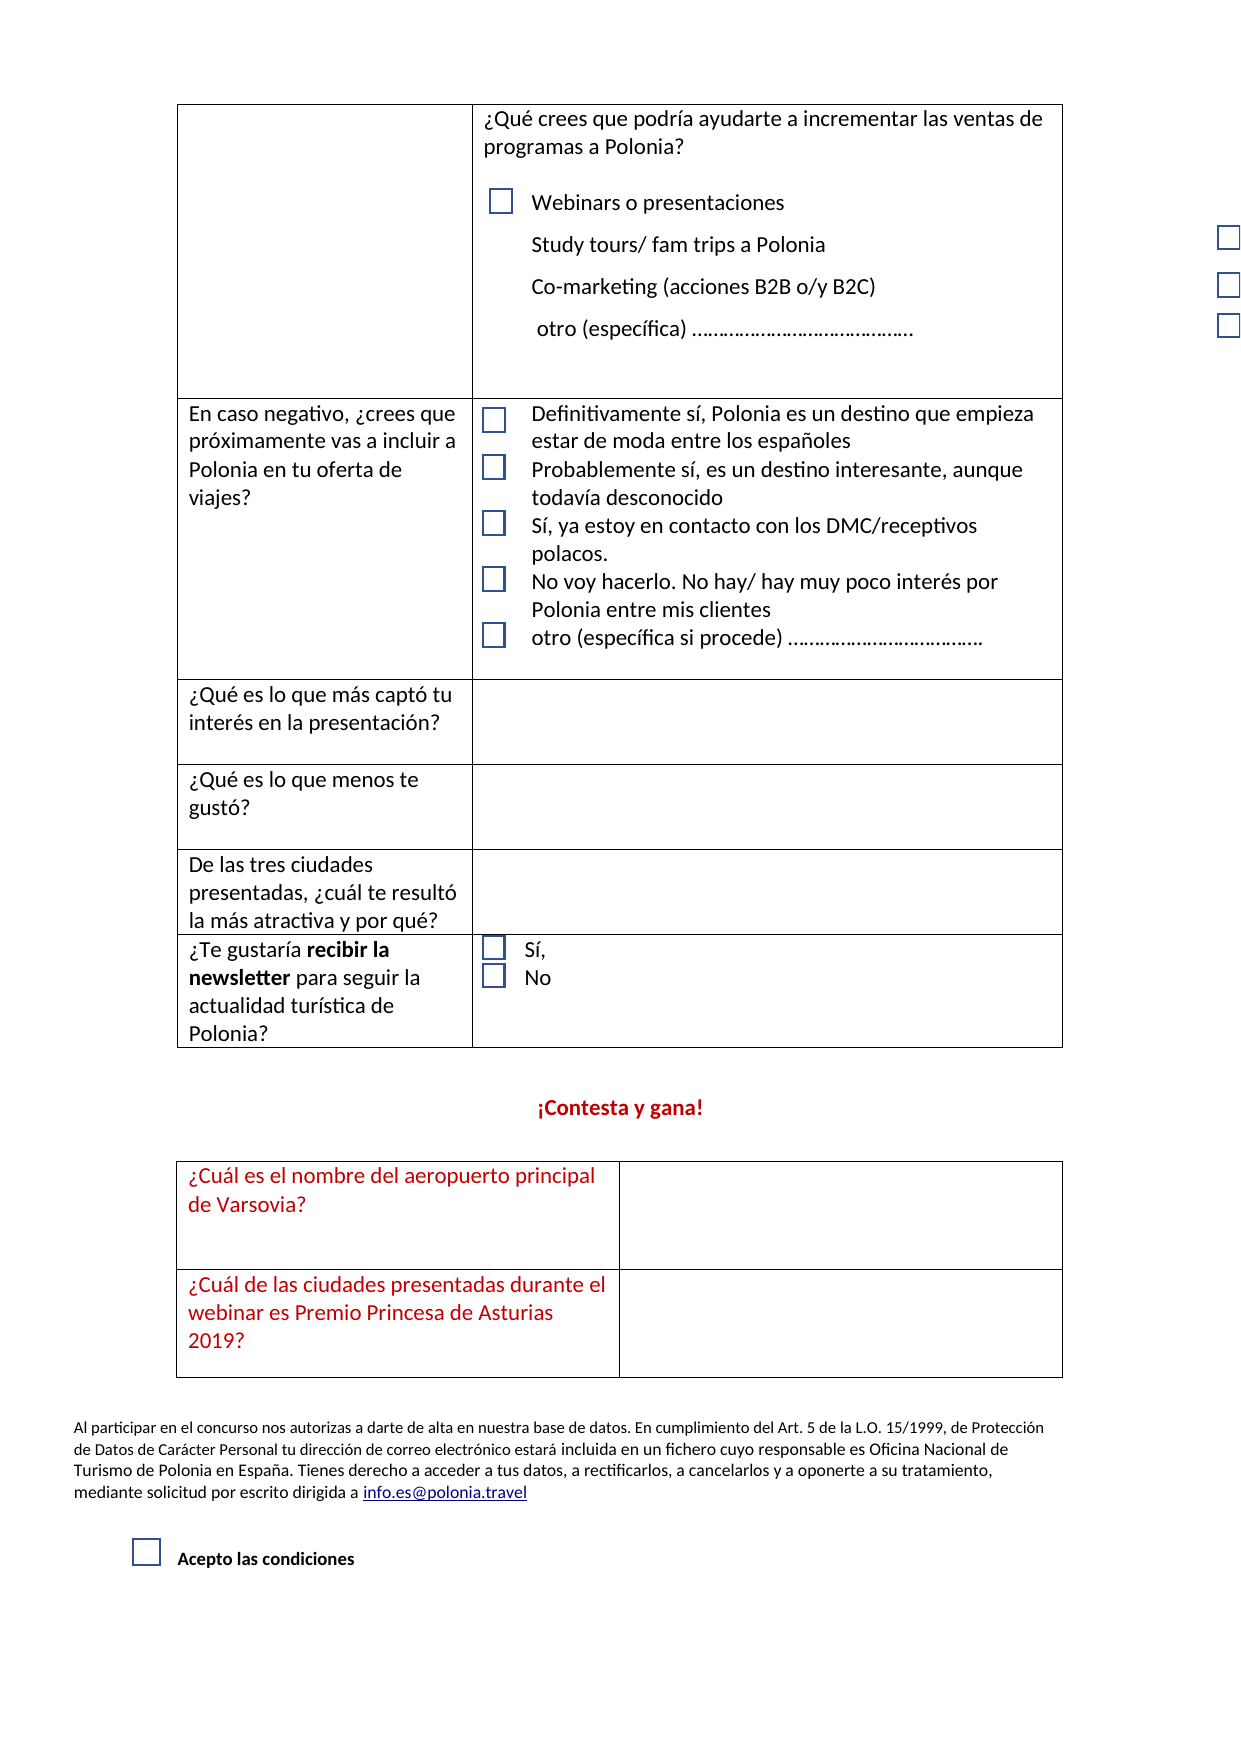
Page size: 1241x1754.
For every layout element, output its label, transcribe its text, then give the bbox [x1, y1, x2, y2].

table_cell Sí, No [473, 935, 1062, 1047]
table_header [620, 1162, 1062, 1269]
table_cell En caso negativo, ¿crees que próximamente vas a incluir a Polonia en tu oferta de viajes? [178, 399, 472, 679]
table_cell ¿Qué es lo que menos te gustó? [178, 765, 472, 849]
table_cell [620, 1270, 1062, 1377]
table_cell [473, 850, 1062, 934]
table_cell ¿Cuál de las ciudades presentadas durante el webinar es Premio Princesa de Asturias 2019? [177, 1270, 619, 1377]
table_header ¿Cuál es el nombre del aeropuerto principal de Varsovia? [177, 1162, 619, 1269]
table_cell ¿Qué crees que podría ayudarte a incrementar las ventas de programas a Polonia? Webinars o presentaciones Study tours/ fam trips a Polonia Co-marketing (acciones B2B o/y B2C) otro (específica) …………………………………… [473, 105, 1062, 398]
table_cell ¿Te gustaría recibir la newsletter para seguir la actualidad turística de Polonia? [178, 935, 472, 1047]
text Acepto las condiciones [177, 1547, 1063, 1570]
table_cell ¿Qué es lo que más captó tu interés en la presentación? [178, 680, 472, 764]
table_cell [473, 765, 1062, 849]
text Al participar en el concurso nos autorizas a darte de alta en nuestra base de datos. En cumplimiento del Art. 5 de la L.O. 15/1999, de Protección de Datos de Carácter Personal tu dirección de correo electrónico estará incluida en un fichero cuyo responsable es Oficina Nacional de Turismo de Polonia en España. Tienes derecho a acceder a tus datos, a rectificarlos, a cancelarlos y a oponerte a su tratamiento, mediante solicitud por escrito dirigida a info.es@polonia.travel [74, 1417, 1063, 1503]
table_cell De las tres ciudades presentadas, ¿cuál te resultó la más atractiva y por qué? [178, 850, 472, 934]
table_cell Definitivamente sí, Polonia es un destino que empieza estar de moda entre los españoles Probablemente sí, es un destino interesante, aunque todavía desconocido Sí, ya estoy en contacto con los DMC/receptivos polacos. No voy hacerlo. No hay/ hay muy poco interés por Polonia entre mis clientes otro (específica si procede) ………………………………. [473, 399, 1062, 679]
table_cell [473, 680, 1062, 764]
table_cell [178, 105, 472, 398]
text ¡Contesta y gana! [177, 1093, 1063, 1121]
